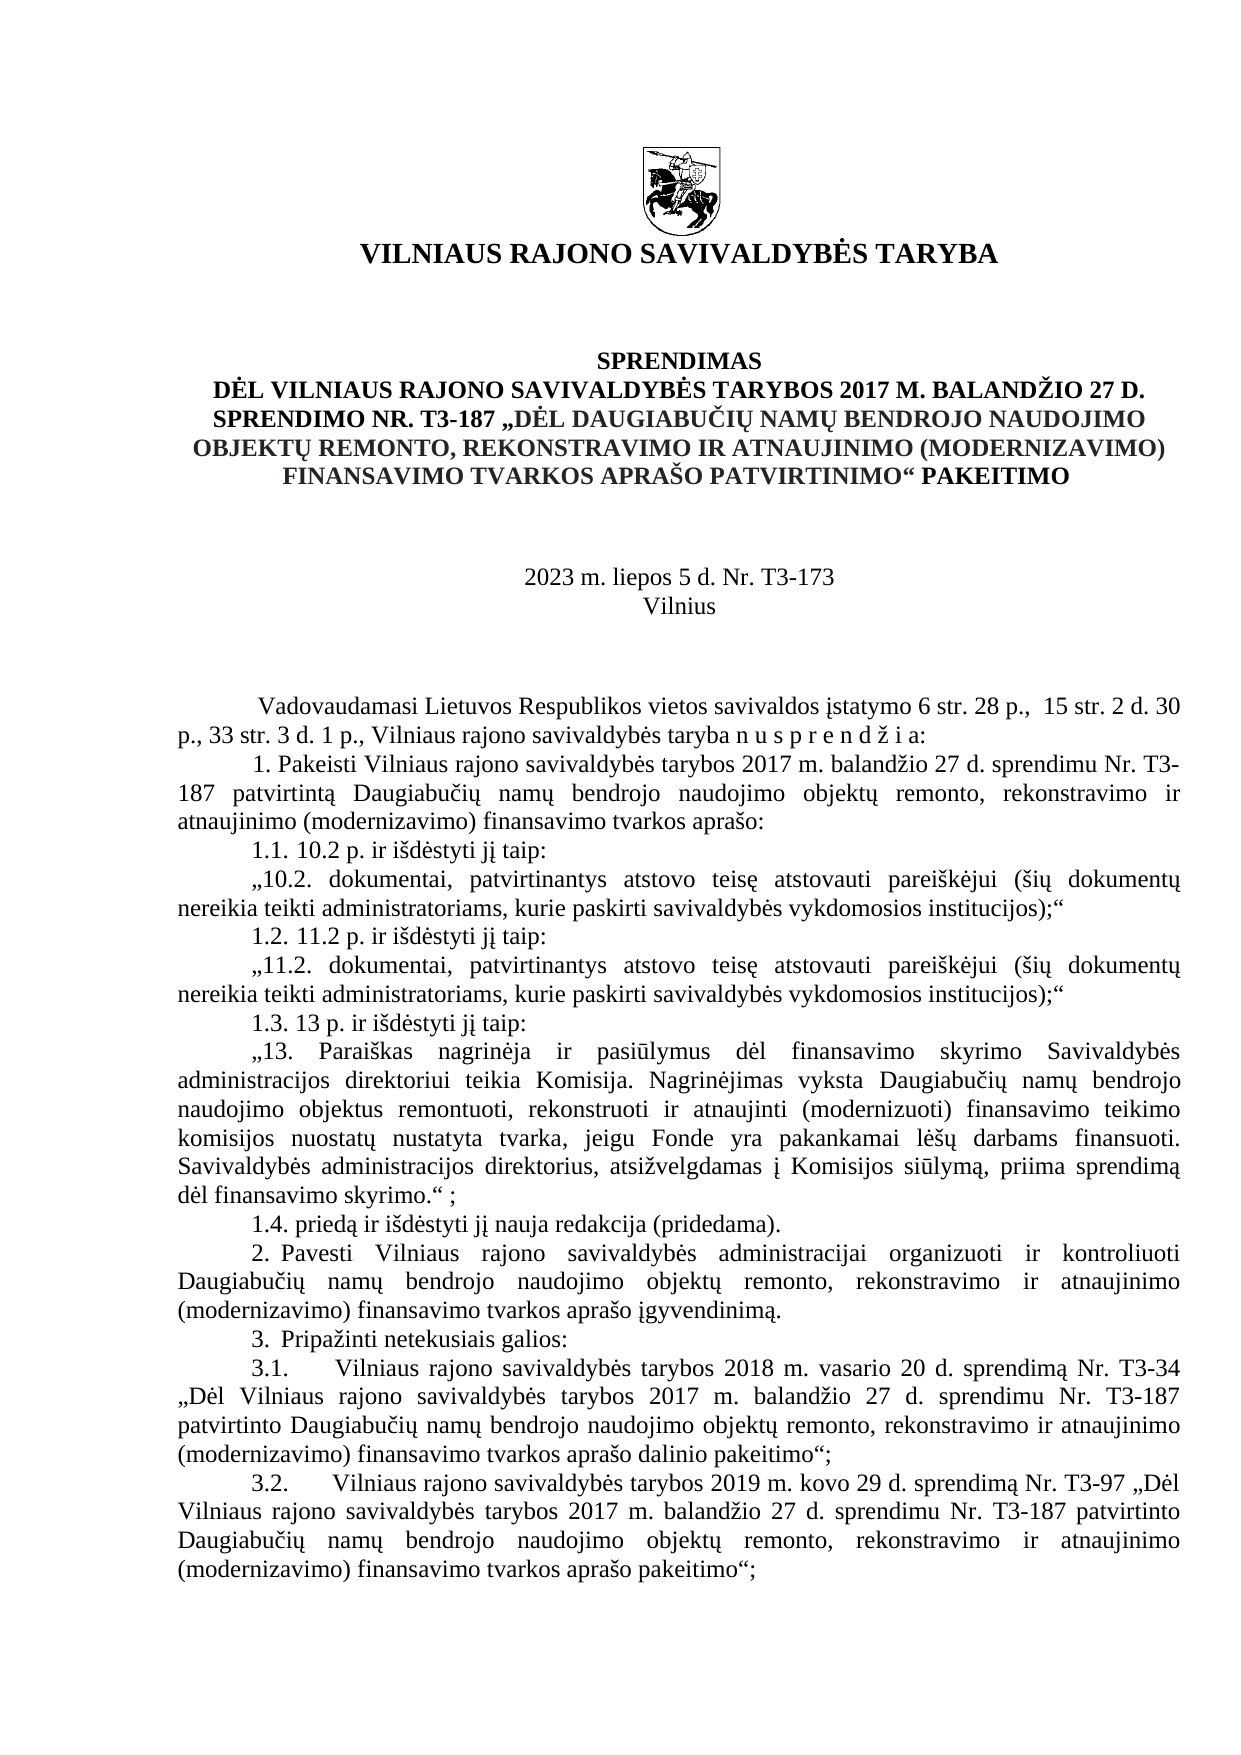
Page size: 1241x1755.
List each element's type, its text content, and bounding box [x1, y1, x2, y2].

text DĖL VILNIAUS RAJONO SAVIVALDYBĖS TARYBOS 2017 M. BALANDŽIO 27 D. SPRENDIMO NR. T3-187 „DĖL DAUGIABUČIŲ NAMŲ BENDROJO NAUDOJIMO OBJEKTŲ REMONTO, REKONSTRAVIMO IR ATNAUJINIMO (MODERNIZAVIMO) FINANSAVIMO TVARKOS APRAŠO PATVIRTINIMO“ PAKEITIMO [177, 375, 1181, 490]
text 3.2. Vilniaus rajono savivaldybės tarybos 2019 m. kovo 29 d. sprendimą Nr. T3-97 „Dėl Vilniaus rajono savivaldybės tarybos 2017 m. balandžio 27 d. sprendimu Nr. T3-187 patvirtinto Daugiabučių namų bendrojo naudojimo objektų remonto, rekonstravimo ir atnaujinimo (modernizavimo) finansavimo tvarkos aprašo pakeitimo“; [177, 1468, 1181, 1583]
text 3. Pripažinti netekusiais galios: [215, 1324, 1181, 1353]
text 1.3. 13 p. ir išdėstyti jį taip: [251, 1008, 1181, 1036]
text 2. Pavesti Vilniaus rajono savivaldybės administracijai organizuoti ir kontroliuoti Daugiabučių namų bendrojo naudojimo objektų remonto, rekonstravimo ir atnaujinimo (modernizavimo) finansavimo tvarkos aprašo įgyvendinimą. [177, 1238, 1181, 1324]
text „11.2. dokumentai, patvirtinantys atstovo teisę atstovauti pareiškėjui (šių dokumentų nereikia teikti administratoriams, kurie paskirti savivaldybės vykdomosios institucijos);“ [177, 950, 1181, 1008]
text 3.1. Vilniaus rajono savivaldybės tarybos 2018 m. vasario 20 d. sprendimą Nr. T3-34 „Dėl Vilniaus rajono savivaldybės tarybos 2017 m. balandžio 27 d. sprendimu Nr. T3-187 patvirtinto Daugiabučių namų bendrojo naudojimo objektų remonto, rekonstravimo ir atnaujinimo (modernizavimo) finansavimo tvarkos aprašo dalinio pakeitimo“; [177, 1353, 1181, 1468]
text 1.1. 10.2 p. ir išdėstyti jį taip: [251, 835, 1181, 864]
text „10.2. dokumentai, patvirtinantys atstovo teisę atstovauti pareiškėjui (šių dokumentų nereikia teikti administratoriams, kurie paskirti savivaldybės vykdomosios institucijos);“ [177, 864, 1181, 921]
text Vilnius [177, 591, 1181, 619]
text 2023 m. liepos 5 d. Nr. T3-173 [177, 562, 1181, 591]
text Vadovaudamasi Lietuvos Respublikos vietos savivaldos įstatymo 6 str. 28 p., 15 str. 2 d. 30 p., 33 str. 3 d. 1 p., Vilniaus rajono savivaldybės taryba n u s p r e n d ž i a: [177, 691, 1181, 749]
text „13. Paraiškas nagrinėja ir pasiūlymus dėl finansavimo skyrimo Savivaldybės administracijos direktoriui teikia Komisija. Nagrinėjimas vyksta Daugiabučių namų bendrojo naudojimo objektus remontuoti, rekonstruoti ir atnaujinti (modernizuoti) finansavimo teikimo komisijos nuostatų nustatyta tvarka, jeigu Fonde yra pakankamai lėšų darbams finansuoti. Savivaldybės administracijos direktorius, atsižvelgdamas į Komisijos siūlymą, priima sprendimą dėl finansavimo skyrimo.“ ; [177, 1036, 1181, 1209]
text SPRENDIMAS [177, 346, 1181, 375]
text VILNIAUS RAJONO SAVIVALDYBĖS TARYBA [177, 236, 1181, 269]
text 1.4. priedą ir išdėstyti jį nauja redakcija (pridedama). [177, 1209, 1181, 1238]
text 1.2. 11.2 p. ir išdėstyti jį taip: [251, 921, 1181, 950]
text 1. Pakeisti Vilniaus rajono savivaldybės tarybos 2017 m. balandžio 27 d. sprendimu Nr. T3-187 patvirtintą Daugiabučių namų bendrojo naudojimo objektų remonto, rekonstravimo ir atnaujinimo (modernizavimo) finansavimo tvarkos aprašo: [177, 749, 1181, 835]
